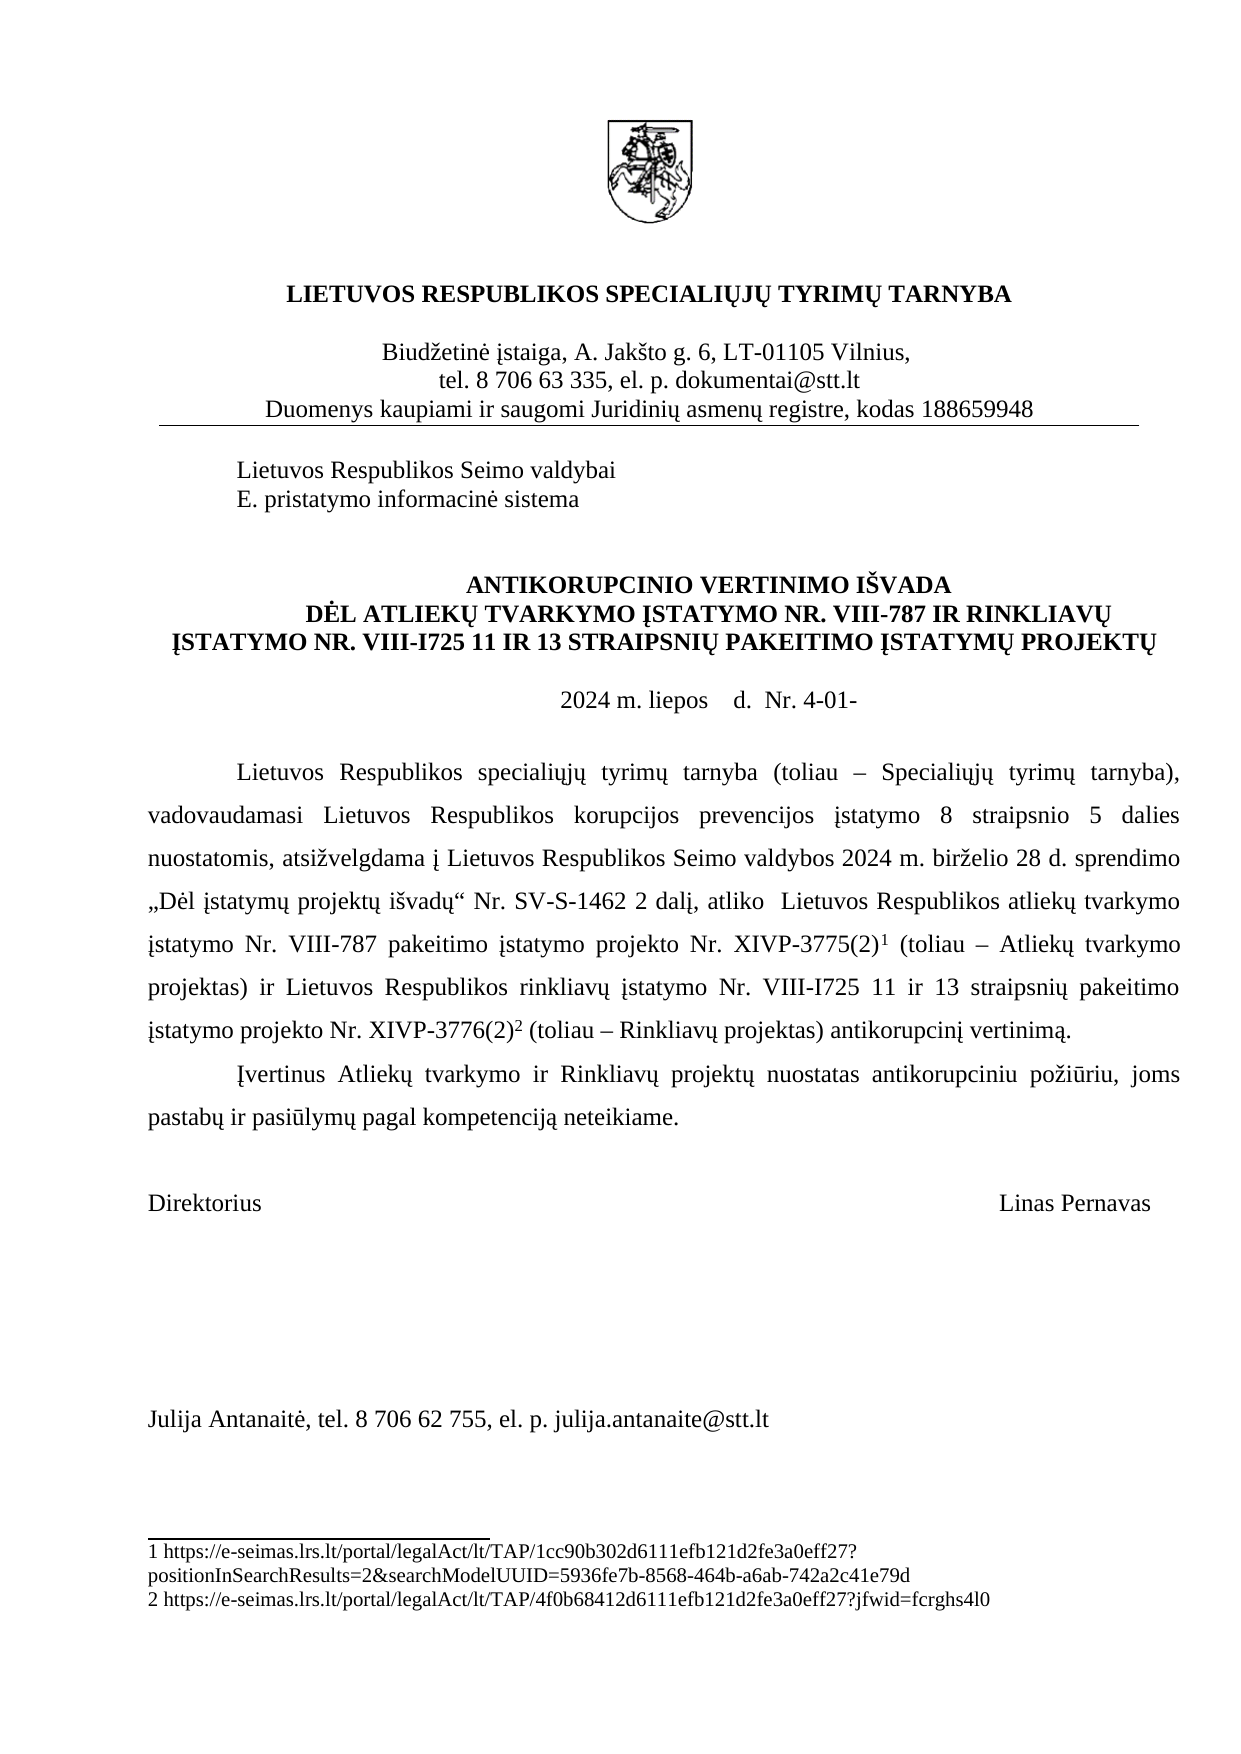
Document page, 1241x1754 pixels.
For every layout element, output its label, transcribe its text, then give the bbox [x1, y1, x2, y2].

table_header [148, 118, 1151, 236]
text ANTIKORUPCINIO VERTINIMO IŠVADA [148, 570, 1181, 599]
text https://e-seimas.lrs.lt/portal/legalAct/lt/TAP/4f0b68412d6111efb121d2fe3a0eff27?jfwid=fcrghs4l0 [148, 1587, 1181, 1611]
table_header LIETUVOS RESPUBLIKOS SPECIALIŲJŲ TYRIMŲ TARNYBA Biudžetinė įstaiga, A. Jakšto g. 6, LT-01105 Vilnius, tel. 8 706 63 335, el. p. dokumentai@stt.lt Duomenys kaupiami ir saugomi Juridinių asmenų registre, kodas 188659948 [148, 279, 1151, 455]
table_cell [738, 455, 1151, 541]
text 2024 m. liepos d. Nr. 4-01- [148, 685, 1181, 714]
text Julija Antanaitė, tel. 8 706 62 755, el. p. julija.antanaite@stt.lt [148, 1404, 1181, 1432]
text DĖL ATLIEKŲ TVARKYMO ĮSTATYMO NR. VIII-787 IR RINKLIAVŲ ĮSTATYMO NR. VIII-I725 11 IR 13 STRAIPSNIŲ PAKEITIMO ĮSTATYMŲ PROJEKTŲ [148, 599, 1181, 656]
text Direktorius Linas Pernavas [148, 1188, 1181, 1217]
text Lietuvos Respublikos specialiųjų tyrimų tarnyba (toliau – Specialiųjų tyrimų tarnyba), vadovaudamasi Lietuvos Respublikos korupcijos prevencijos įstatymo 8 straipsnio 5 dalies nuostatomis, atsižvelgdama į Lietuvos Respublikos Seimo valdybos 2024 m. birželio 28 d. sprendimo „Dėl įstatymų projektų išvadų“ Nr. SV-S-1462 2 dalį, atliko Lietuvos Respublikos atliekų tvarkymo įstatymo Nr. VIII-787 pakeitimo įstatymo projekto Nr. XIVP-3775(2) (toliau – Atliekų tvarkymo projektas) ir Lietuvos Respublikos rinkliavų įstatymo Nr. VIII-I725 11 ir 13 straipsnių pakeitimo įstatymo projekto Nr. XIVP-3776(2) (toliau – Rinkliavų projektas) antikorupcinį vertinimą. [148, 757, 1181, 1044]
text Įvertinus Atliekų tvarkymo ir Rinkliavų projektų nuostatas antikorupciniu požiūriu, joms pastabų ir pasiūlymų pagal kompetenciją neteikiame. [148, 1059, 1181, 1131]
table_cell Lietuvos Respublikos Seimo valdybai E. pristatymo informacinė sistema [148, 455, 738, 541]
text https://e-seimas.lrs.lt/portal/legalAct/lt/TAP/1cc90b302d6111efb121d2fe3a0eff27?positionInSearchResults=2&searchModelUUID=5936fe7b-8568-464b-a6ab-742a2c41e79d [148, 1539, 1181, 1587]
